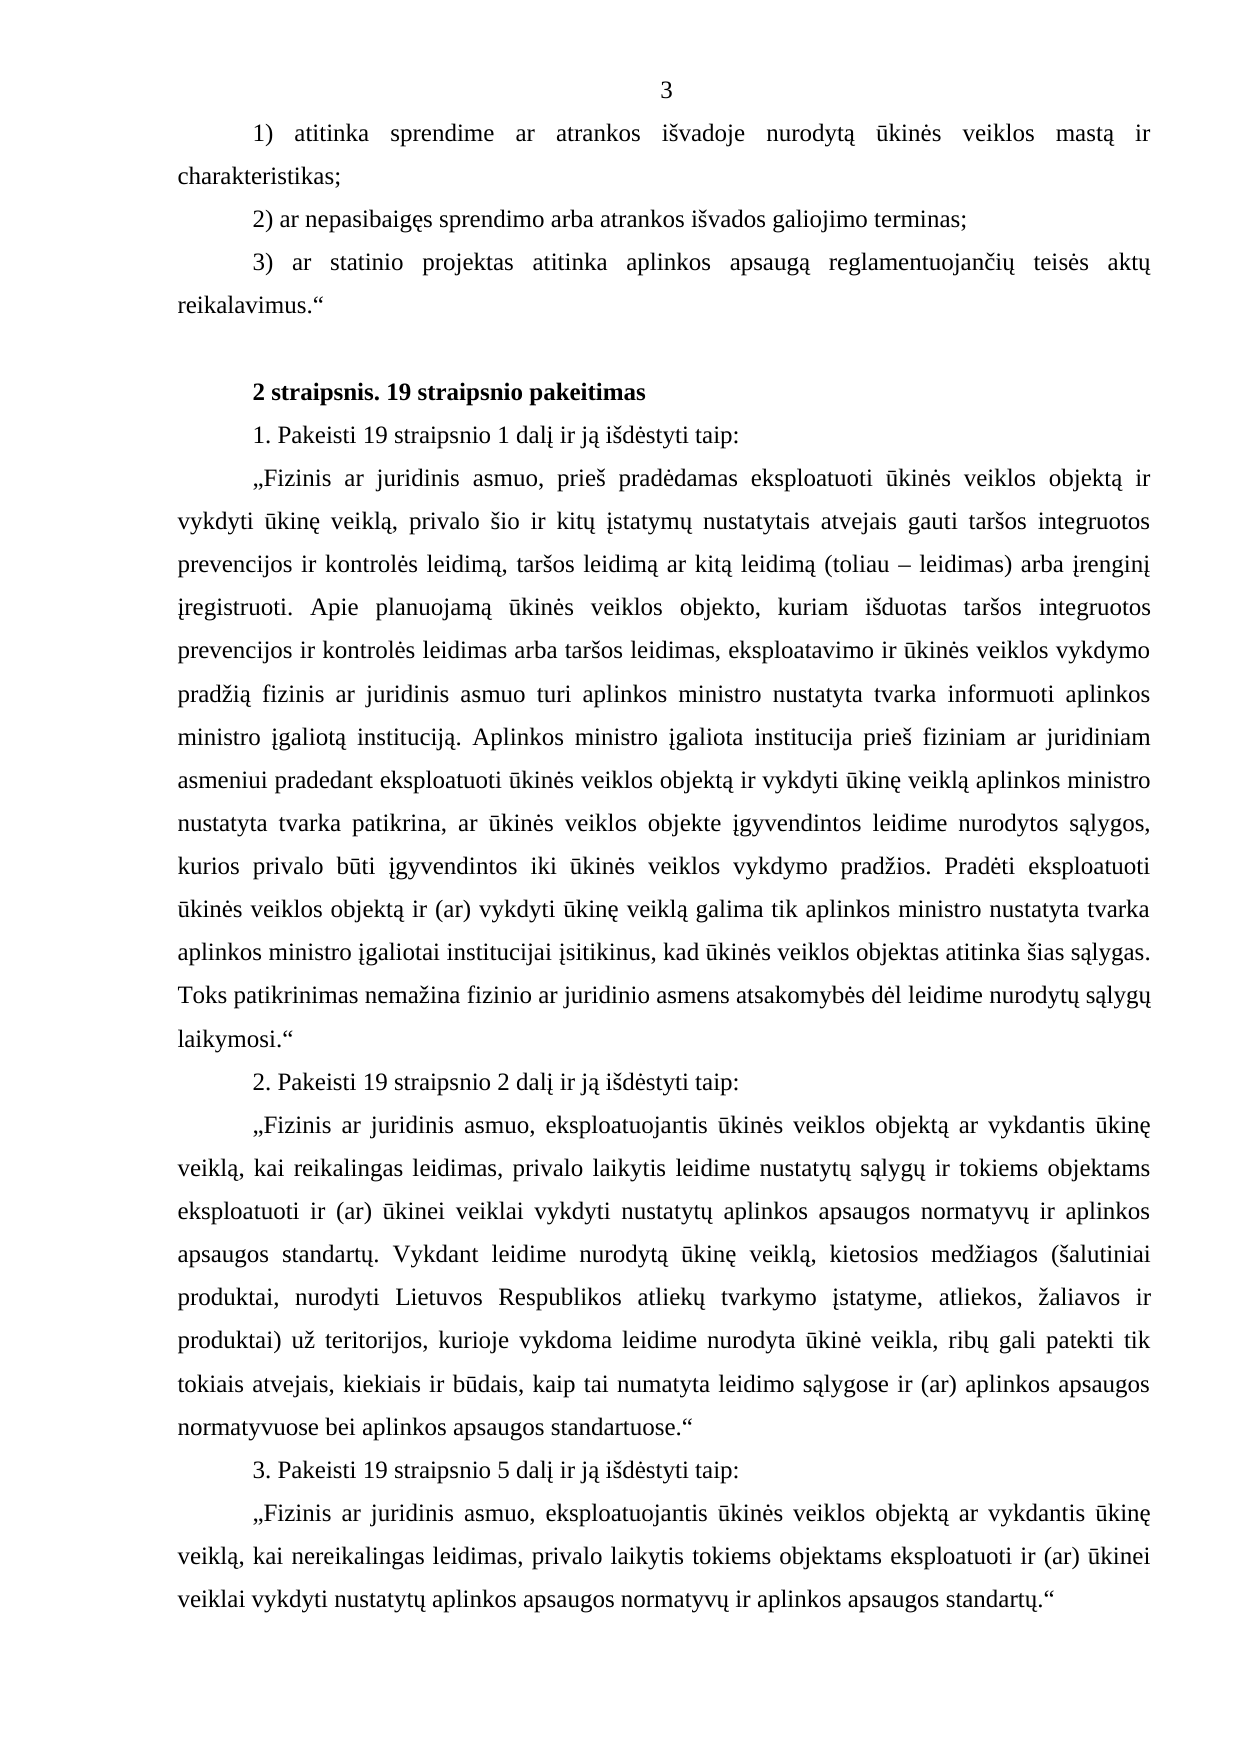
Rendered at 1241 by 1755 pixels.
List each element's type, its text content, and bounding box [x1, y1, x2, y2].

text 3. Pakeisti 19 straipsnio 5 dalį ir ją išdėstyti taip: [177, 1455, 1152, 1484]
text „Fizinis ar juridinis asmuo, eksploatuojantis ūkinės veiklos objektą ar vykdantis ūkinę veiklą, kai reikalingas leidimas, privalo laikytis leidime nustatytų sąlygų ir tokiems objektams eksploatuoti ir (ar) ūkinei veiklai vykdyti nustatytų aplinkos apsaugos normatyvų ir aplinkos apsaugos standartų. Vykdant leidime nurodytą ūkinę veiklą, kietosios medžiagos (šalutiniai produktai, nurodyti Lietuvos Respublikos atliekų tvarkymo įstatyme, atliekos, žaliavos ir produktai) už teritorijos, kurioje vykdoma leidime nurodyta ūkinė veikla, ribų gali patekti tik tokiais atvejais, kiekiais ir būdais, kaip tai numatyta leidimo sąlygose ir (ar) aplinkos apsaugos normatyvuose bei aplinkos apsaugos standartuose.“ [177, 1110, 1152, 1441]
text „Fizinis ar juridinis asmuo, prieš pradėdamas eksploatuoti ūkinės veiklos objektą ir vykdyti ūkinę veiklą, privalo šio ir kitų įstatymų nustatytais atvejais gauti taršos integruotos prevencijos ir kontrolės leidimą, taršos leidimą ar kitą leidimą (toliau – leidimas) arba įrenginį įregistruoti. Apie planuojamą ūkinės veiklos objekto, kuriam išduotas taršos integruotos prevencijos ir kontrolės leidimas arba taršos leidimas, eksploatavimo ir ūkinės veiklos vykdymo pradžią fizinis ar juridinis asmuo turi aplinkos ministro nustatyta tvarka informuoti aplinkos ministro įgaliotą instituciją. Aplinkos ministro įgaliota institucija prieš fiziniam ar juridiniam asmeniui pradedant eksploatuoti ūkinės veiklos objektą ir vykdyti ūkinę veiklą aplinkos ministro nustatyta tvarka patikrina, ar ūkinės veiklos objekte įgyvendintos leidime nurodytos sąlygos, kurios privalo būti įgyvendintos iki ūkinės veiklos vykdymo pradžios. Pradėti eksploatuoti ūkinės veiklos objektą ir (ar) vykdyti ūkinę veiklą galima tik aplinkos ministro nustatyta tvarka aplinkos ministro įgaliotai institucijai įsitikinus, kad ūkinės veiklos objektas atitinka šias sąlygas. Toks patikrinimas nemažina fizinio ar juridinio asmens atsakomybės dėl leidime nurodytų sąlygų laikymosi.“ [177, 463, 1152, 1052]
text 2 straipsnis. 19 straipsnio pakeitimas [177, 377, 1152, 406]
text 2) ar nepasibaigęs sprendimo arba atrankos išvados galiojimo terminas; [177, 204, 1152, 233]
text 2. Pakeisti 19 straipsnio 2 dalį ir ją išdėstyti taip: [177, 1067, 1152, 1096]
text 1. Pakeisti 19 straipsnio 1 dalį ir ją išdėstyti taip: [177, 420, 1152, 449]
text 3) ar statinio projektas atitinka aplinkos apsaugą reglamentuojančių teisės aktų reikalavimus.“ [177, 247, 1152, 319]
text „Fizinis ar juridinis asmuo, eksploatuojantis ūkinės veiklos objektą ar vykdantis ūkinę veiklą, kai nereikalingas leidimas, privalo laikytis tokiems objektams eksploatuoti ir (ar) ūkinei veiklai vykdyti nustatytų aplinkos apsaugos normatyvų ir aplinkos apsaugos standartų.“ [177, 1498, 1152, 1613]
text 1) atitinka sprendime ar atrankos išvadoje nurodytą ūkinės veiklos mastą ir charakteristikas; [177, 118, 1152, 190]
